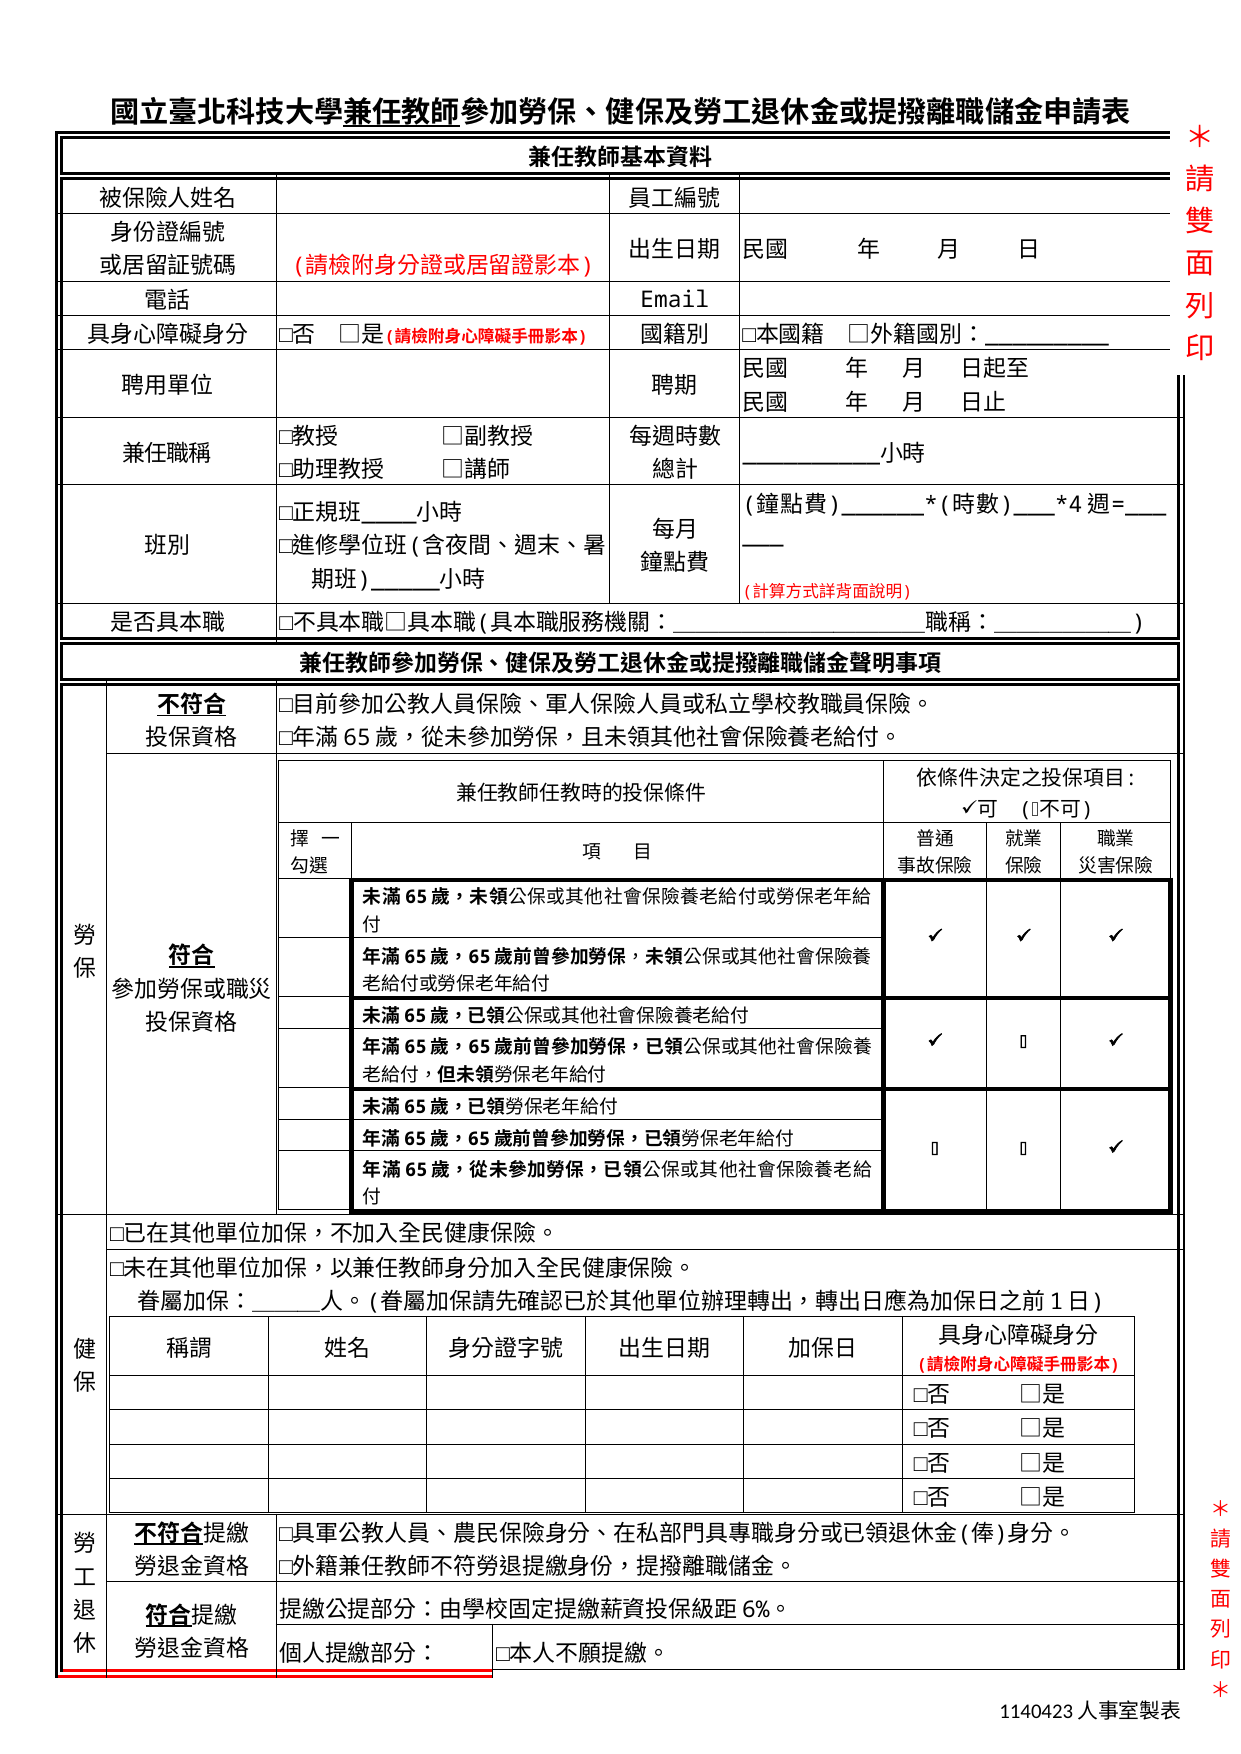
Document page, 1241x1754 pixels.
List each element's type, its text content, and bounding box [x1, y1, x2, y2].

table_cell [110, 1410, 268, 1443]
table_cell □否 □是 [903, 1479, 1134, 1512]
table_cell  [1061, 882, 1168, 996]
table_header 依條件決定之投保項目: 可 (不可) [884, 761, 1170, 822]
table_cell [279, 1151, 349, 1209]
table_cell 出生日期 [610, 214, 739, 281]
table_cell 每月 鐘點費 [610, 485, 739, 603]
table_header 出生日期 [586, 1317, 743, 1375]
table_cell 具身心障礙身分 [63, 316, 276, 349]
table_cell 不符合 投保資格 [107, 686, 276, 753]
table_cell 勞保 [63, 686, 106, 1214]
table_cell [427, 1410, 585, 1443]
table_cell 未滿65歲，未領公保或其他社會保險養老給付或勞保老年給付 [354, 882, 881, 937]
table_cell □本國籍 □外籍國別：_________ [740, 316, 1170, 349]
table_cell [279, 1088, 349, 1118]
table_cell [110, 1376, 268, 1409]
table_cell __________小時 [740, 418, 1177, 484]
table_cell □教授 □副教授 □助理教授 □講師 [277, 418, 609, 484]
table_cell  [987, 1091, 1060, 1209]
table_cell [269, 1410, 426, 1443]
table_cell 被保險人姓名 [63, 180, 276, 213]
table_cell □具軍公教人員、農民保險身分、在私部門具專職身分或已領退休金(俸)身分。 □外籍兼任教師不符勞退提繳身份，提撥離職儲金。 [277, 1515, 1177, 1581]
table_cell  [987, 882, 1060, 996]
table_cell 勞工退休 [63, 1515, 106, 1669]
table_cell [279, 879, 349, 937]
table_cell 兼任職稱 [63, 418, 276, 484]
table_cell [586, 1479, 743, 1512]
table_cell (鐘點費)______*(時數)___*4週=______ (計算方式詳背面說明) [740, 485, 1177, 603]
table_header 姓名 [269, 1317, 426, 1375]
table_cell 提繳公提部分：由學校固定提繳薪資投保級距6%。 [1195, 1484, 1240, 1754]
table_cell (請檢附身分證或居留證影本) [277, 214, 609, 281]
table_cell 年滿65歲，65歲前曾參加勞保，已領公保或其他社會保險養老給付，但未領勞保老年給付 [354, 1029, 881, 1087]
table_header 兼任教師任教時的投保條件 [279, 761, 883, 822]
table_cell 未滿65歲，已領勞保老年給付 [354, 1091, 881, 1118]
table_cell [269, 1376, 426, 1409]
table_cell [740, 282, 1170, 315]
table_cell □否 □是 [903, 1445, 1134, 1478]
table_cell  [987, 1000, 1060, 1087]
table_cell [110, 1445, 268, 1478]
table_header 具身心障礙身分 (請檢附身心障礙手冊影本) [903, 1317, 1134, 1375]
table_cell [586, 1376, 743, 1409]
text 國立臺北科技大學兼任教師參加勞保、健保及勞工退休金或提撥離職儲金申請表 [59, 89, 1216, 375]
table_cell [744, 1410, 902, 1443]
table_cell [277, 180, 609, 213]
table_cell 個人提繳部分： [277, 1625, 492, 1669]
table_cell [269, 1445, 426, 1478]
table_cell □否 □是 [903, 1410, 1134, 1443]
table_header 身分證字號 [427, 1317, 585, 1375]
table_cell □正規班____小時 □進修學位班(含夜間、週末、暑期班)_____小時 [277, 485, 609, 603]
table_cell 兼任教師參加勞保、健保及勞工退休金或提撥離職儲金聲明事項 [63, 645, 1177, 678]
table_cell 符合提繳 勞退金資格 [107, 1582, 276, 1669]
table_cell [427, 1479, 585, 1512]
table_cell  [886, 882, 986, 996]
table_cell 年滿65歲，從未參加勞保，已領公保或其他社會保險養老給付 [354, 1151, 881, 1209]
table_cell 不符合提繳 勞退金資格 [107, 1515, 276, 1581]
table_header 稱謂 [110, 1317, 268, 1375]
table_cell 班別 [63, 485, 276, 603]
table_cell [427, 1376, 585, 1409]
table_cell 員工編號 [610, 180, 739, 213]
table_cell [740, 180, 1170, 213]
table_cell Email [610, 282, 739, 315]
table_cell 健保 [63, 1215, 106, 1513]
table_cell [279, 1120, 349, 1150]
table_cell [279, 1029, 349, 1087]
table_cell □否 □是(請檢附身心障礙手冊影本) [277, 316, 609, 349]
table_cell □未在其他單位加保，以兼任教師身分加入全民健康保險。 眷屬加保：＿＿＿人。(眷屬加保請先確認已於其他單位辦理轉出，轉出日應為加保日之前1日) [107, 1250, 1177, 1513]
table_cell  [1061, 1000, 1168, 1087]
table_cell 未滿65歲，已領公保或其他社會保險養老給付 [354, 1000, 881, 1027]
table_cell □本人不願提繳。 [493, 1625, 1177, 1669]
table_cell [586, 1445, 743, 1478]
table_cell 符合 參加勞保或職災投保資格 [107, 754, 276, 1214]
table_cell 聘用單位 [63, 350, 276, 417]
table_header 兼任教師基本資料 [63, 139, 1170, 172]
table_cell  [886, 1000, 986, 1087]
table_cell 年滿65歲，65歲前曾參加勞保，已領勞保老年給付 [354, 1120, 881, 1150]
table_cell  [886, 1091, 986, 1209]
table_cell 擇一勾選 [279, 823, 351, 877]
table_cell □目前參加公教人員保險、軍人保險人員或私立學校教職員保險。 □年滿65歲，從未參加勞保，且未領其他社會保險養老給付。 [277, 686, 1177, 753]
table_cell [427, 1445, 585, 1478]
table_cell [277, 282, 609, 315]
table_cell 是否具本職 [63, 604, 276, 637]
table_cell [279, 938, 349, 996]
table_cell [277, 350, 609, 417]
table_cell 項目 [352, 823, 883, 877]
table_cell 每週時數 總計 [610, 418, 739, 484]
table_cell 民國 年 月 日起至 民國 年 月 日止 [740, 350, 1177, 417]
text ＊請雙面列印＊ [1185, 113, 1201, 368]
table_cell [277, 754, 1177, 1214]
table_cell □已在其他單位加保，不加入全民健康保險。 [107, 1215, 1177, 1248]
table_cell 民國 年 月 日 [740, 214, 1170, 281]
table_cell [586, 1410, 743, 1443]
table_cell □否 □是 [903, 1376, 1134, 1409]
table_cell 職業 災害保險 [1061, 823, 1170, 877]
table_cell 身份證編號 或居留証號碼 [63, 214, 276, 281]
table_header 加保日 [744, 1317, 902, 1375]
table_cell [744, 1376, 902, 1409]
table_cell 就業 保險 [987, 823, 1060, 877]
table_cell 國籍別 [610, 316, 739, 349]
table_cell 年滿65歲，65歲前曾參加勞保，未領公保或其他社會保險養老給付或勞保老年給付 [354, 938, 881, 996]
table_cell [744, 1479, 902, 1512]
table_cell [110, 1479, 268, 1512]
table_cell 普通 事故保險 [884, 823, 986, 877]
table_cell [279, 997, 349, 1027]
table_cell 聘期 [610, 350, 739, 417]
table_cell □不具本職□具本職(具本職服務機關：＿＿＿＿＿＿＿＿＿＿＿職稱：＿＿＿＿＿＿) [277, 604, 1177, 637]
table_cell  [1061, 1091, 1168, 1209]
table_cell [744, 1445, 902, 1478]
table_cell 電話 [63, 282, 276, 315]
table_cell [269, 1479, 426, 1512]
table_cell 提繳公提部分：由學校固定提繳薪資投保級距6%。 [277, 1582, 1177, 1624]
